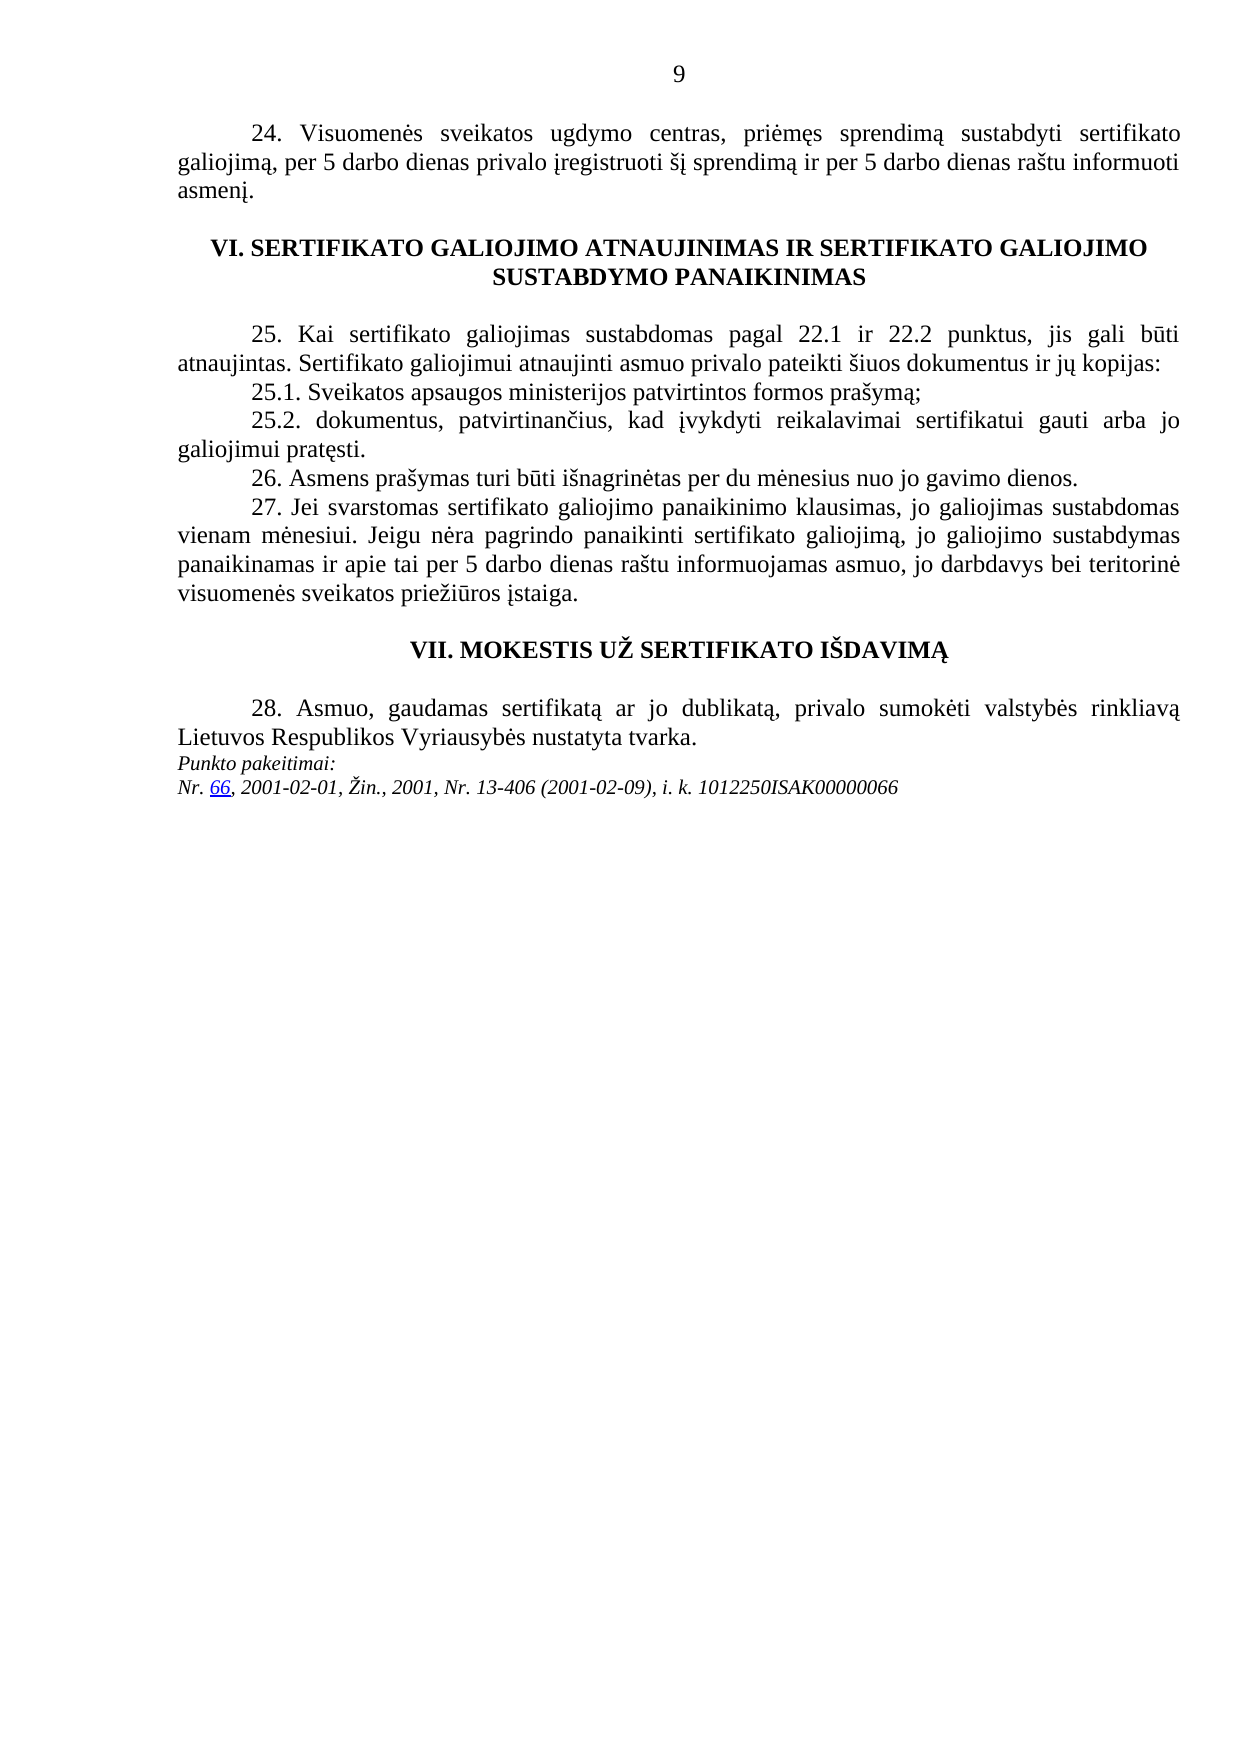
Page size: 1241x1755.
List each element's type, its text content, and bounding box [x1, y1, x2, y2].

text Nr. 66, 2001-02-01, Žin., 2001, Nr. 13-406 (2001-02-09), i. k. 1012250ISAK00000066 [177, 775, 1181, 799]
text 25. Kai sertifikato galiojimas sustabdomas pagal 22.1 ir 22.2 punktus, jis gali būti atnaujintas. Sertifikato galiojimui atnaujinti asmuo privalo pateikti šiuos dokumentus ir jų kopijas: [177, 319, 1181, 377]
text Punkto pakeitimai: [177, 751, 1181, 775]
text 24. Visuomenės sveikatos ugdymo centras, priėmęs sprendimą sustabdyti sertifikato galiojimą, per 5 darbo dienas privalo įregistruoti šį sprendimą ir per 5 darbo dienas raštu informuoti asmenį. [177, 118, 1181, 204]
text 27. Jei svarstomas sertifikato galiojimo panaikinimo klausimas, jo galiojimas sustabdomas vienam mėnesiui. Jeigu nėra pagrindo panaikinti sertifikato galiojimą, jo galiojimo sustabdymas panaikinamas ir apie tai per 5 darbo dienas raštu informuojamas asmuo, jo darbdavys bei teritorinė visuomenės sveikatos priežiūros įstaiga. [177, 492, 1181, 607]
text 25.2. dokumentus, patvirtinančius, kad įvykdyti reikalavimai sertifikatui gauti arba jo galiojimui pratęsti. [177, 406, 1181, 463]
text VII. MOKESTIS UŽ SERTIFIKATO IŠDAVIMĄ [177, 636, 1181, 664]
text 25.1. Sveikatos apsaugos ministerijos patvirtintos formos prašymą; [177, 377, 1181, 406]
text VI. SERTIFIKATO GALIOJIMO ATNAUJINIMAS IR SERTIFIKATO GALIOJIMO SUSTABDYMO PANAIKINIMAS [177, 233, 1181, 291]
text 28. Asmuo, gaudamas sertifikatą ar jo dublikatą, privalo sumokėti valstybės rinkliavą Lietuvos Respublikos Vyriausybės nustatyta tvarka. [177, 693, 1181, 751]
text 26. Asmens prašymas turi būti išnagrinėtas per du mėnesius nuo jo gavimo dienos. [177, 463, 1181, 492]
